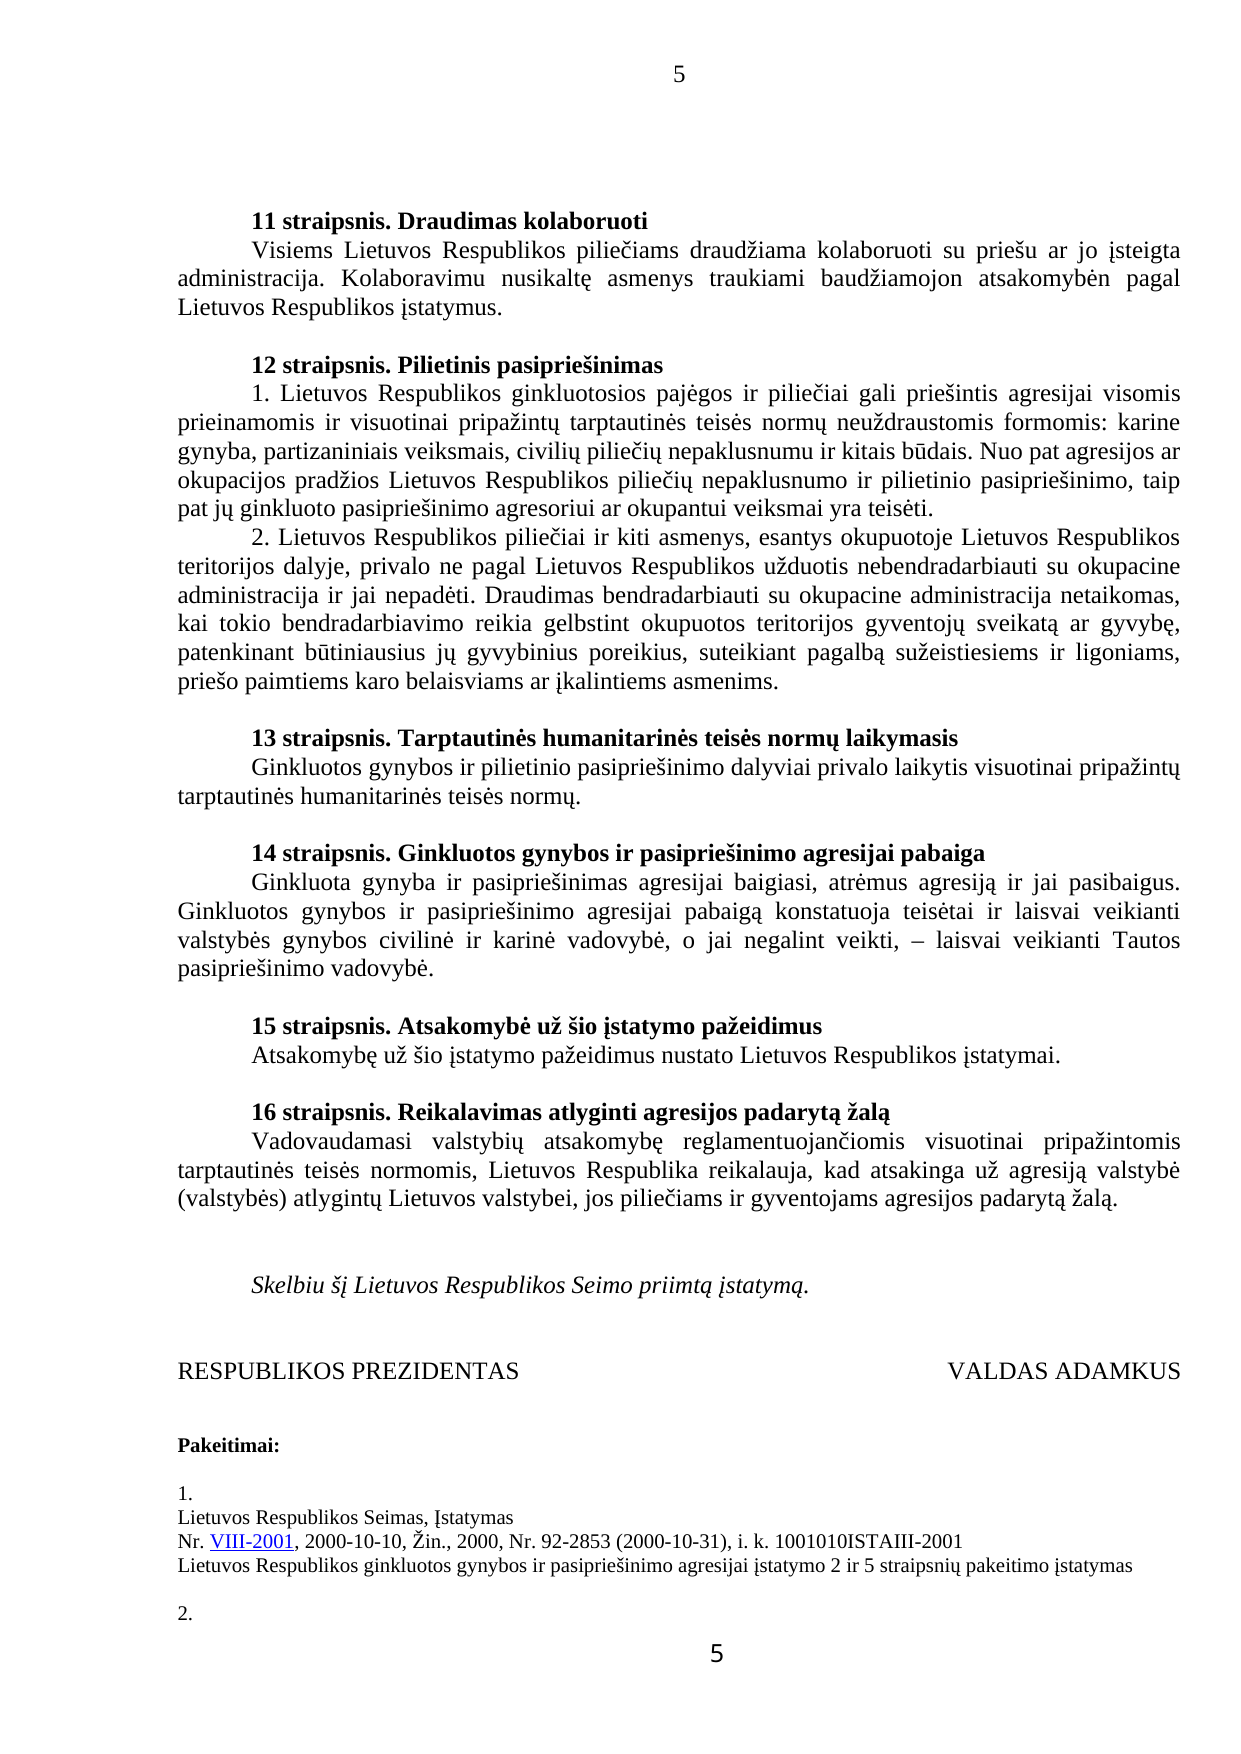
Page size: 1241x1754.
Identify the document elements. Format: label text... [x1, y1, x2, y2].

text 2. Lietuvos Respublikos piliečiai ir kiti asmenys, esantys okupuotoje Lietuvos Respublikos teritorijos dalyje, privalo ne pagal Lietuvos Respublikos užduotis nebendradarbiauti su okupacine administracija ir jai nepadėti. Draudimas bendradarbiauti su okupacine administracija netaikomas, kai tokio bendradarbiavimo reikia gelbstint okupuotos teritorijos gyventojų sveikatą ar gyvybę, patenkinant būtiniausius jų gyvybinius poreikius, suteikiant pagalbą sužeistiesiems ir ligoniams, priešo paimtiems karo belaisviams ar įkalintiems asmenims. [177, 522, 1181, 695]
text Lietuvos Respublikos Seimas, Įstatymas [177, 1505, 1181, 1529]
text Skelbiu šį Lietuvos Respublikos Seimo priimtą įstatymą. [177, 1270, 1181, 1298]
text 12 straipsnis. Pilietinis pasipriešinimas [177, 350, 1181, 378]
text Atsakomybę už šio įstatymo pažeidimus nustato Lietuvos Respublikos įstatymai. [177, 1040, 1181, 1068]
text 15 straipsnis. Atsakomybė už šio įstatymo pažeidimus [177, 1011, 1181, 1040]
text 2. [177, 1601, 1181, 1625]
text Visiems Lietuvos Respublikos piliečiams draudžiama kolaboruoti su priešu ar jo įsteigta administracija. Kolaboravimu nusikaltę asmenys traukiami baudžiamojon atsakomybėn pagal Lietuvos Respublikos įstatymus. [177, 235, 1181, 321]
text 1. [177, 1481, 1181, 1505]
text Vadovaudamasi valstybių atsakomybę reglamentuojančiomis visuotinai pripažintomis tarptautinės teisės normomis, Lietuvos Respublika reikalauja, kad atsakinga už agresiją valstybė (valstybės) atlygintų Lietuvos valstybei, jos piliečiams ir gyventojams agresijos padarytą žalą. [177, 1126, 1181, 1212]
text Ginkluota gynyba ir pasipriešinimas agresijai baigiasi, atrėmus agresiją ir jai pasibaigus. Ginkluotos gynybos ir pasipriešinimo agresijai pabaigą konstatuoja teisėtai ir laisvai veikianti valstybės gynybos civilinė ir karinė vadovybė, o jai negalint veikti, – laisvai veikianti Tautos pasipriešinimo vadovybė. [177, 867, 1181, 982]
text Ginkluotos gynybos ir pilietinio pasipriešinimo dalyviai privalo laikytis visuotinai pripažintų tarptautinės humanitarinės teisės normų. [177, 752, 1181, 810]
text RESPUBLIKOS PREZIDENTAS VALDAS ADAMKUS [177, 1356, 1181, 1385]
text 14 straipsnis. Ginkluotos gynybos ir pasipriešinimo agresijai pabaiga [177, 838, 1181, 867]
text Lietuvos Respublikos ginkluotos gynybos ir pasipriešinimo agresijai įstatymo 2 ir 5 straipsnių pakeitimo įstatymas [177, 1553, 1181, 1577]
text Pakeitimai: [177, 1433, 1181, 1457]
text 11 straipsnis. Draudimas kolaboruoti [177, 206, 1181, 235]
text 16 straipsnis. Reikalavimas atlyginti agresijos padarytą žalą [177, 1097, 1181, 1126]
text 1. Lietuvos Respublikos ginkluotosios pajėgos ir piliečiai gali priešintis agresijai visomis prieinamomis ir visuotinai pripažintų tarptautinės teisės normų neuždraustomis formomis: karine gynyba, partizaniniais veiksmais, civilių piliečių nepaklusnumu ir kitais būdais. Nuo pat agresijos ar okupacijos pradžios Lietuvos Respublikos piliečių nepaklusnumo ir pilietinio pasipriešinimo, taip pat jų ginkluoto pasipriešinimo agresoriui ar okupantui veiksmai yra teisėti. [177, 378, 1181, 522]
text Nr. VIII-2001, 2000-10-10, Žin., 2000, Nr. 92-2853 (2000-10-31), i. k. 1001010ISTAIII-2001 [177, 1529, 1181, 1553]
text 13 straipsnis. Tarptautinės humanitarinės teisės normų laikymasis [177, 723, 1181, 752]
